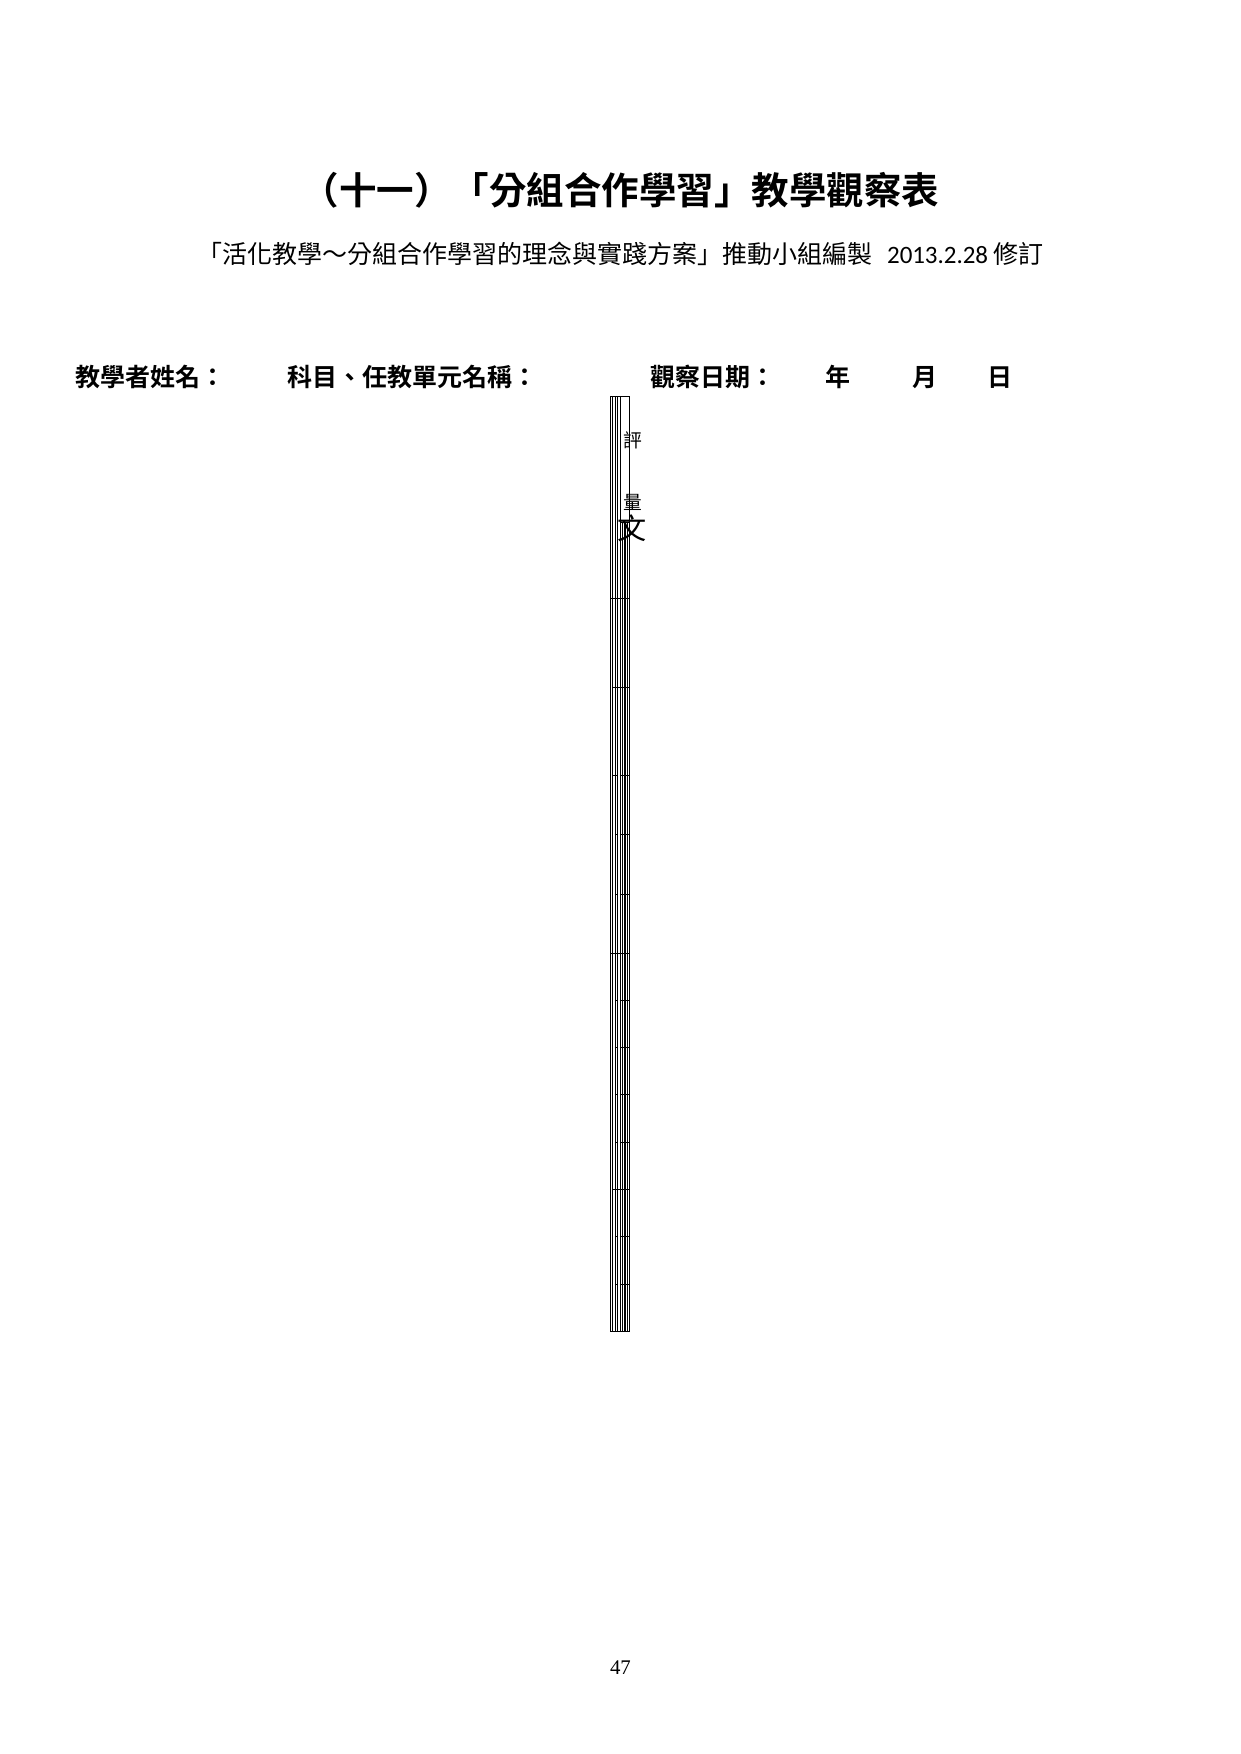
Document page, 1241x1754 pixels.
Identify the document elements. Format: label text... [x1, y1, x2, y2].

text 「活化教學～分組合作學習的理念與實踐方案」推動小組編製 2013.2.28修訂 [75, 209, 1165, 271]
text （十一）「分組合作學習」教學觀察表 [75, 146, 1165, 209]
text 教學者姓名： 科目、任教單元名稱： 觀察日期： 年 月 日 [75, 334, 1165, 396]
table_header 評量 [621, 397, 629, 520]
